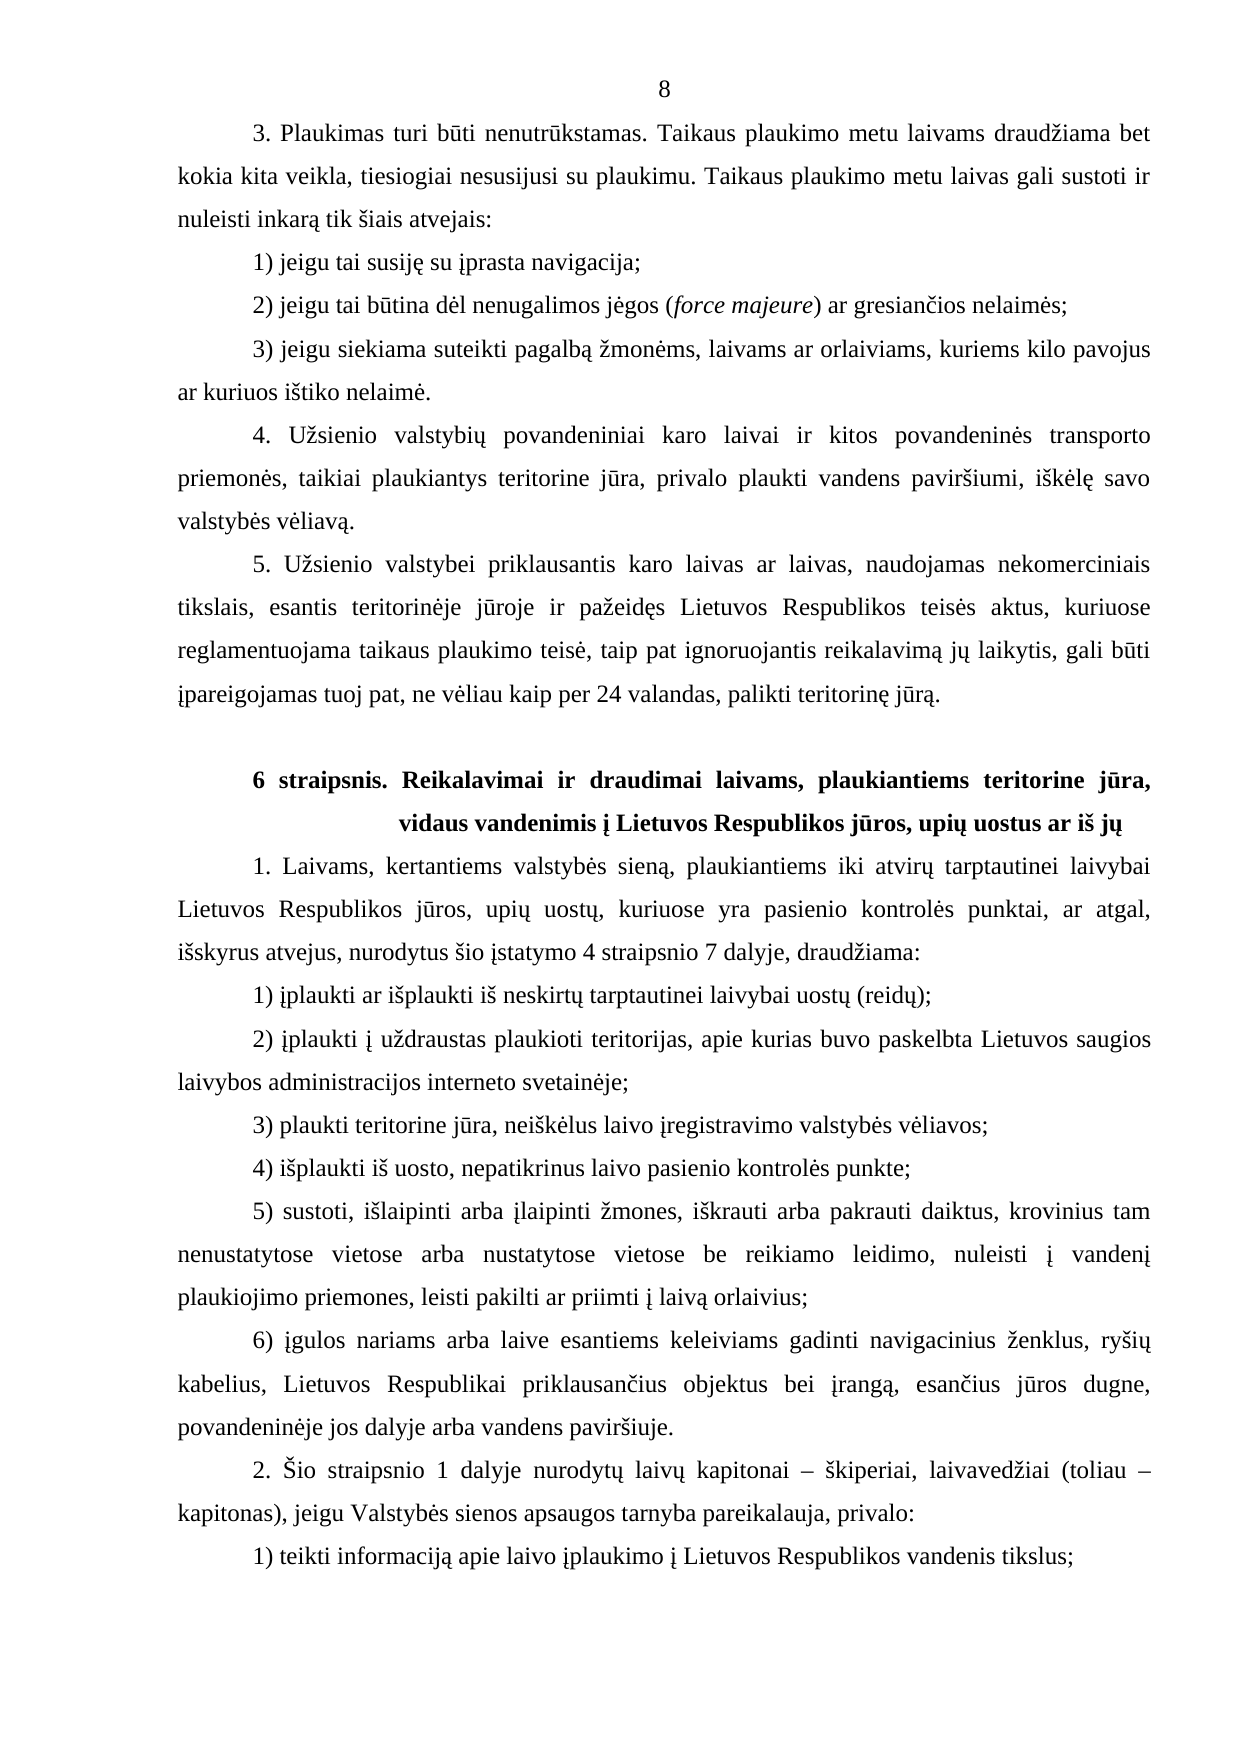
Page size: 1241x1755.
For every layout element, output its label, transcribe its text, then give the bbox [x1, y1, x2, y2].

text 3) plaukti teritorine jūra, neiškėlus laivo įregistravimo valstybės vėliavos; [177, 1110, 1152, 1139]
text 4) išplaukti iš uosto, nepatikrinus laivo pasienio kontrolės punkte; [177, 1153, 1152, 1182]
text 5) sustoti, išlaipinti arba įlaipinti žmones, iškrauti arba pakrauti daiktus, krovinius tam nenustatytose vietose arba nustatytose vietose be reikiamo leidimo, nuleisti į vandenį plaukiojimo priemones, leisti pakilti ar priimti į laivą orlaivius; [177, 1196, 1152, 1311]
text 5. Užsienio valstybei priklausantis karo laivas ar laivas, naudojamas nekomerciniais tikslais, esantis teritorinėje jūroje ir pažeidęs Lietuvos Respublikos teisės aktus, kuriuose reglamentuojama taikaus plaukimo teisė, taip pat ignoruojantis reikalavimą jų laikytis, gali būti įpareigojamas tuoj pat, ne vėliau kaip per 24 valandas, palikti teritorinę jūrą. [177, 549, 1152, 707]
text 6) įgulos nariams arba laive esantiems keleiviams gadinti navigacinius ženklus, ryšių kabelius, Lietuvos Respublikai priklausančius objektus bei įrangą, esančius jūros dugne, povandeninėje jos dalyje arba vandens paviršiuje. [177, 1326, 1152, 1441]
text 1) teikti informaciją apie laivo įplaukimo į Lietuvos Respublikos vandenis tikslus; [177, 1541, 1152, 1570]
text 1. Laivams, kertantiems valstybės sieną, plaukiantiems iki atvirų tarptautinei laivybai Lietuvos Respublikos jūros, upių uostų, kuriuose yra pasienio kontrolės punktai, ar atgal, išskyrus atvejus, nurodytus šio įstatymo 4 straipsnio 7 dalyje, draudžiama: [177, 851, 1152, 966]
text 6 straipsnis. Reikalavimai ir draudimai laivams, plaukiantiems teritorine jūra, vidaus vandenimis į Lietuvos Respublikos jūros, upių uostus ar iš jų [252, 765, 1152, 837]
text 3) jeigu siekiama suteikti pagalbą žmonėms, laivams ar orlaiviams, kuriems kilo pavojus ar kuriuos ištiko nelaimė. [177, 334, 1152, 406]
text 1) įplaukti ar išplaukti iš neskirtų tarptautinei laivybai uostų (reidų); [177, 981, 1152, 1009]
text 1) jeigu tai susiję su įprasta navigacija; [177, 247, 1152, 276]
text 4. Užsienio valstybių povandeniniai karo laivai ir kitos povandeninės transporto priemonės, taikiai plaukiantys teritorine jūra, privalo plaukti vandens paviršiumi, iškėlę savo valstybės vėliavą. [177, 420, 1152, 535]
text 3. Plaukimas turi būti nenutrūkstamas. Taikaus plaukimo metu laivams draudžiama bet kokia kita veikla, tiesiogiai nesusijusi su plaukimu. Taikaus plaukimo metu laivas gali sustoti ir nuleisti inkarą tik šiais atvejais: [177, 118, 1152, 233]
text 2) jeigu tai būtina dėl nenugalimos jėgos (force majeure) ar gresiančios nelaimės; [177, 291, 1152, 319]
text 2) įplaukti į uždraustas plaukioti teritorijas, apie kurias buvo paskelbta Lietuvos saugios laivybos administracijos interneto svetainėje; [177, 1024, 1152, 1096]
text 2. Šio straipsnio 1 dalyje nurodytų laivų kapitonai – škiperiai, laivavedžiai (toliau – kapitonas), jeigu Valstybės sienos apsaugos tarnyba pareikalauja, privalo: [177, 1455, 1152, 1527]
